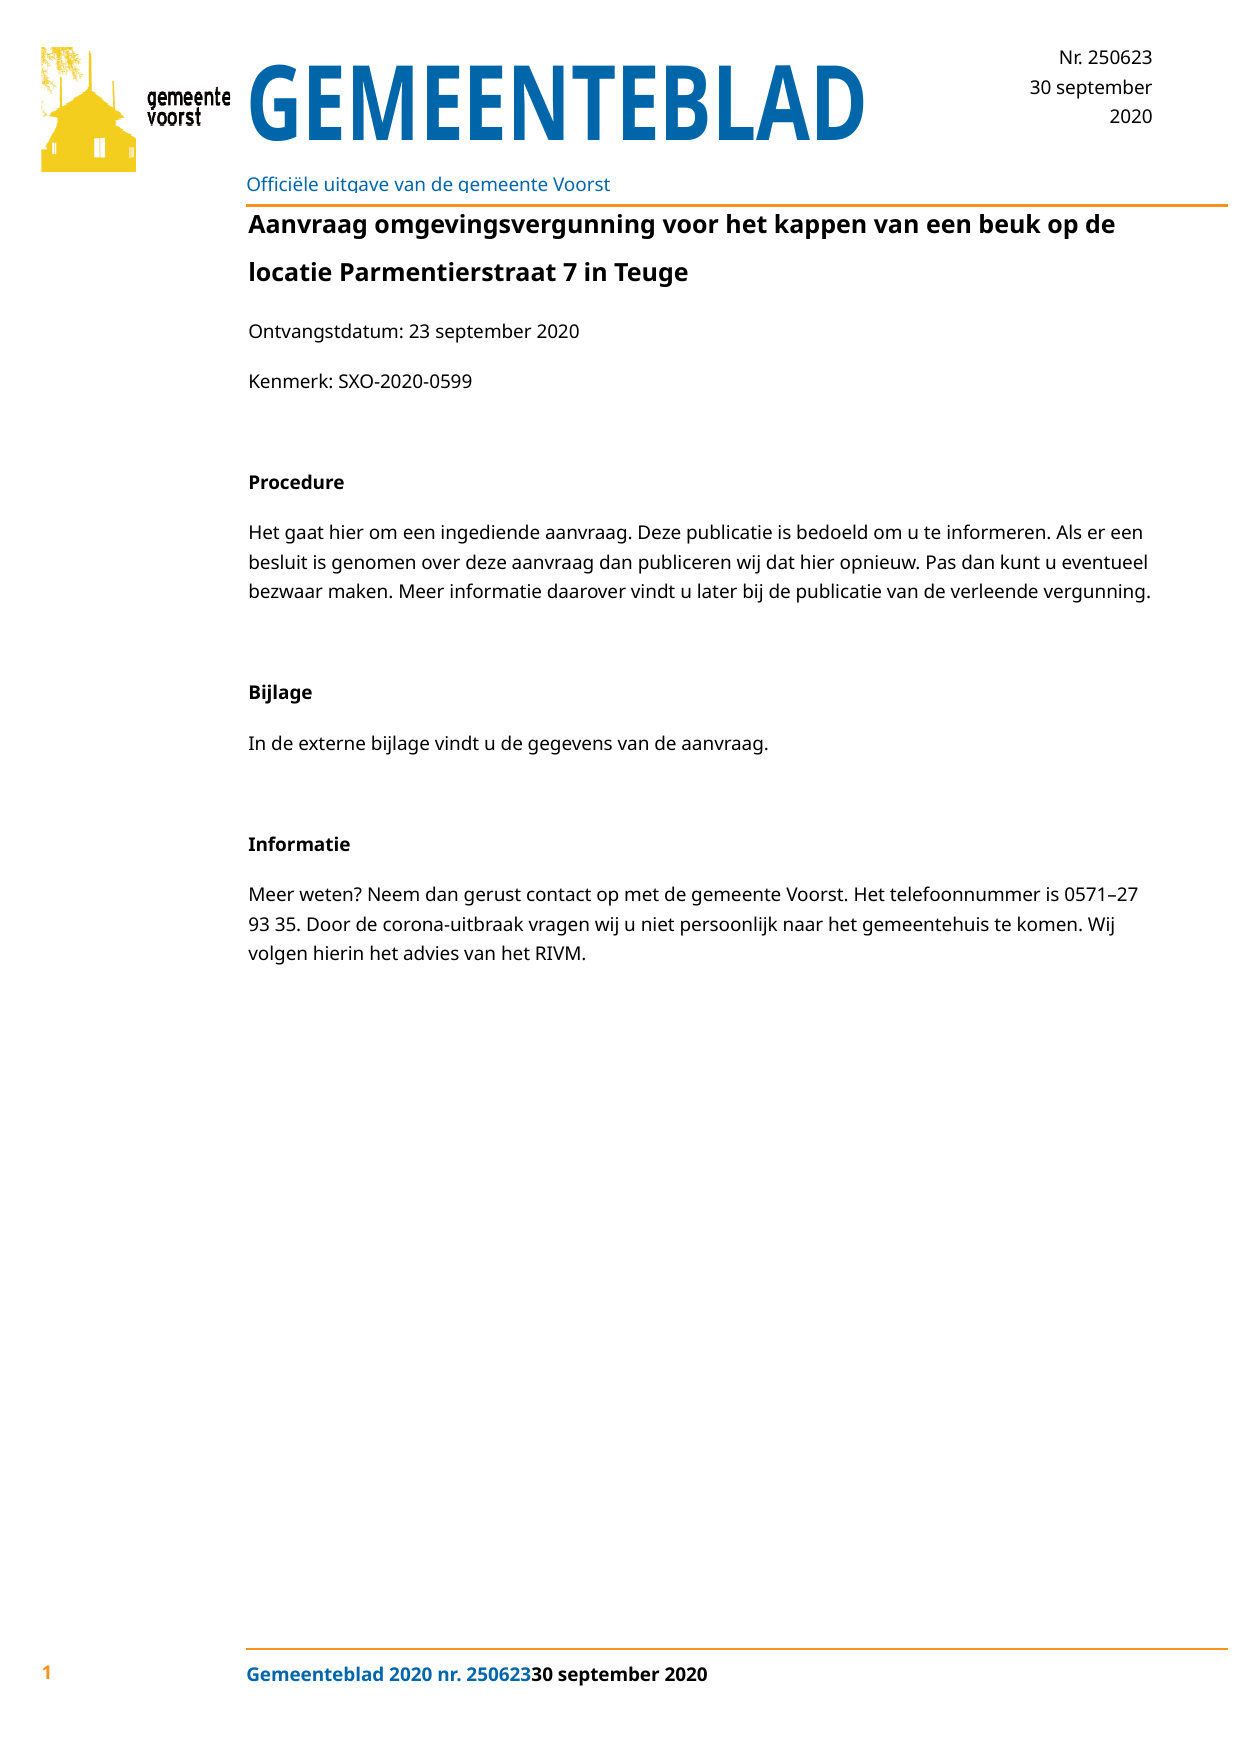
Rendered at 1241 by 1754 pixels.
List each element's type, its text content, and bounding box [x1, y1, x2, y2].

text Het gaat hier om een ingediende aanvraag. Deze publicatie is bedoeld om u te informeren. Als er een besluit is genomen over deze aanvraag dan publiceren wij dat hier opnieuw. Pas dan kunt u eventueel bezwaar maken. Meer informatie daarover vindt u later bij de publicatie van de verleende vergunning. [248, 519, 1152, 604]
text Kenmerk: SXO-2020-0599 [248, 368, 1152, 394]
picture [41, 47, 231, 172]
text Aanvraag omgevingsvergunning voor het kappen van een beuk op de locatie Parmentierstraat 7 in Teuge [248, 207, 1152, 288]
text Procedure [248, 469, 1152, 495]
text Meer weten? Neem dan gerust contact op met de gemeente Voorst. Het telefoonnummer is 0571–27 93 35. Door de corona-uitbraak vragen wij u niet persoonlijk naar het gemeentehuis te komen. Wij volgen hierin het advies van het RIVM. [248, 881, 1152, 966]
text Bijlage [248, 679, 1152, 705]
text In de externe bijlage vindt u de gegevens van de aanvraag. [248, 730, 1152, 756]
text Informatie [248, 831, 1152, 857]
text Ontvangstdatum: 23 september 2020 [248, 318, 1152, 344]
